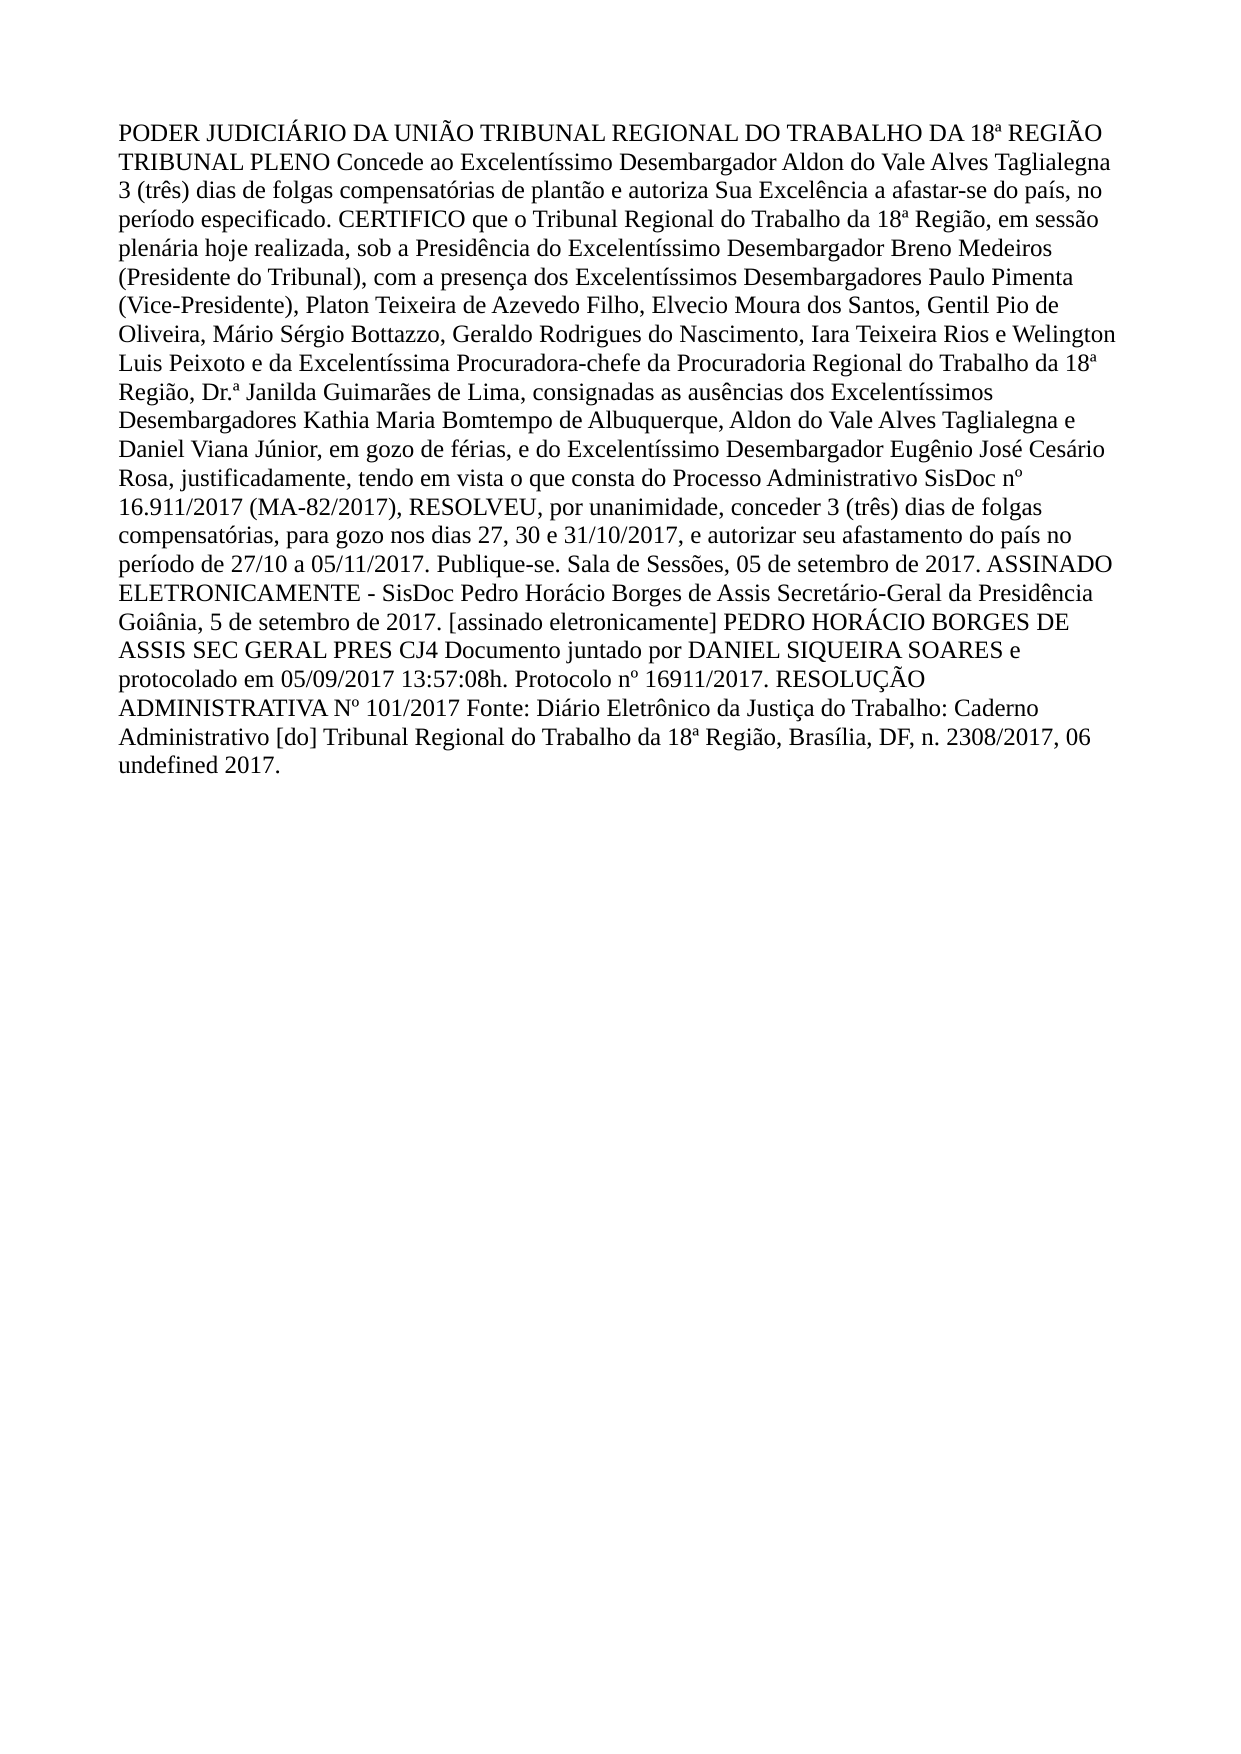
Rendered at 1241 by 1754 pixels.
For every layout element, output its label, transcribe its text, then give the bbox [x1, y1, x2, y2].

text PODER JUDICIÁRIO DA UNIÃO TRIBUNAL REGIONAL DO TRABALHO DA 18ª REGIÃO TRIBUNAL PLENO Concede ao Excelentíssimo Desembargador Aldon do Vale Alves Taglialegna 3 (três) dias de folgas compensatórias de plantão e autoriza Sua Excelência a afastar-se do país, no período especificado. CERTIFICO que o Tribunal Regional do Trabalho da 18ª Região, em sessão plenária hoje realizada, sob a Presidência do Excelentíssimo Desembargador Breno Medeiros (Presidente do Tribunal), com a presença dos Excelentíssimos Desembargadores Paulo Pimenta (Vice-Presidente), Platon Teixeira de Azevedo Filho, Elvecio Moura dos Santos, Gentil Pio de Oliveira, Mário Sérgio Bottazzo, Geraldo Rodrigues do Nascimento, Iara Teixeira Rios e Welington Luis Peixoto e da Excelentíssima Procuradora-chefe da Procuradoria Regional do Trabalho da 18ª Região, Dr.ª Janilda Guimarães de Lima, consignadas as ausências dos Excelentíssimos Desembargadores Kathia Maria Bomtempo de Albuquerque, Aldon do Vale Alves Taglialegna e Daniel Viana Júnior, em gozo de férias, e do Excelentíssimo Desembargador Eugênio José Cesário Rosa, justificadamente, tendo em vista o que consta do Processo Administrativo SisDoc nº 16.911/2017 (MA-82/2017), RESOLVEU, por unanimidade, conceder 3 (três) dias de folgas compensatórias, para gozo nos dias 27, 30 e 31/10/2017, e autorizar seu afastamento do país no período de 27/10 a 05/11/2017. Publique-se. Sala de Sessões, 05 de setembro de 2017. ASSINADO ELETRONICAMENTE - SisDoc Pedro Horácio Borges de Assis Secretário-Geral da Presidência Goiânia, 5 de setembro de 2017. [assinado eletronicamente] PEDRO HORÁCIO BORGES DE ASSIS SEC GERAL PRES CJ4 Documento juntado por DANIEL SIQUEIRA SOARES e protocolado em 05/09/2017 13:57:08h. Protocolo nº 16911/2017. RESOLUÇÃO ADMINISTRATIVA Nº 101/2017 Fonte: Diário Eletrônico da Justiça do Trabalho: Caderno Administrativo [do] Tribunal Regional do Trabalho da 18ª Região, Brasília, DF, n. 2308/2017, 06 undefined 2017. [118, 118, 1122, 779]
